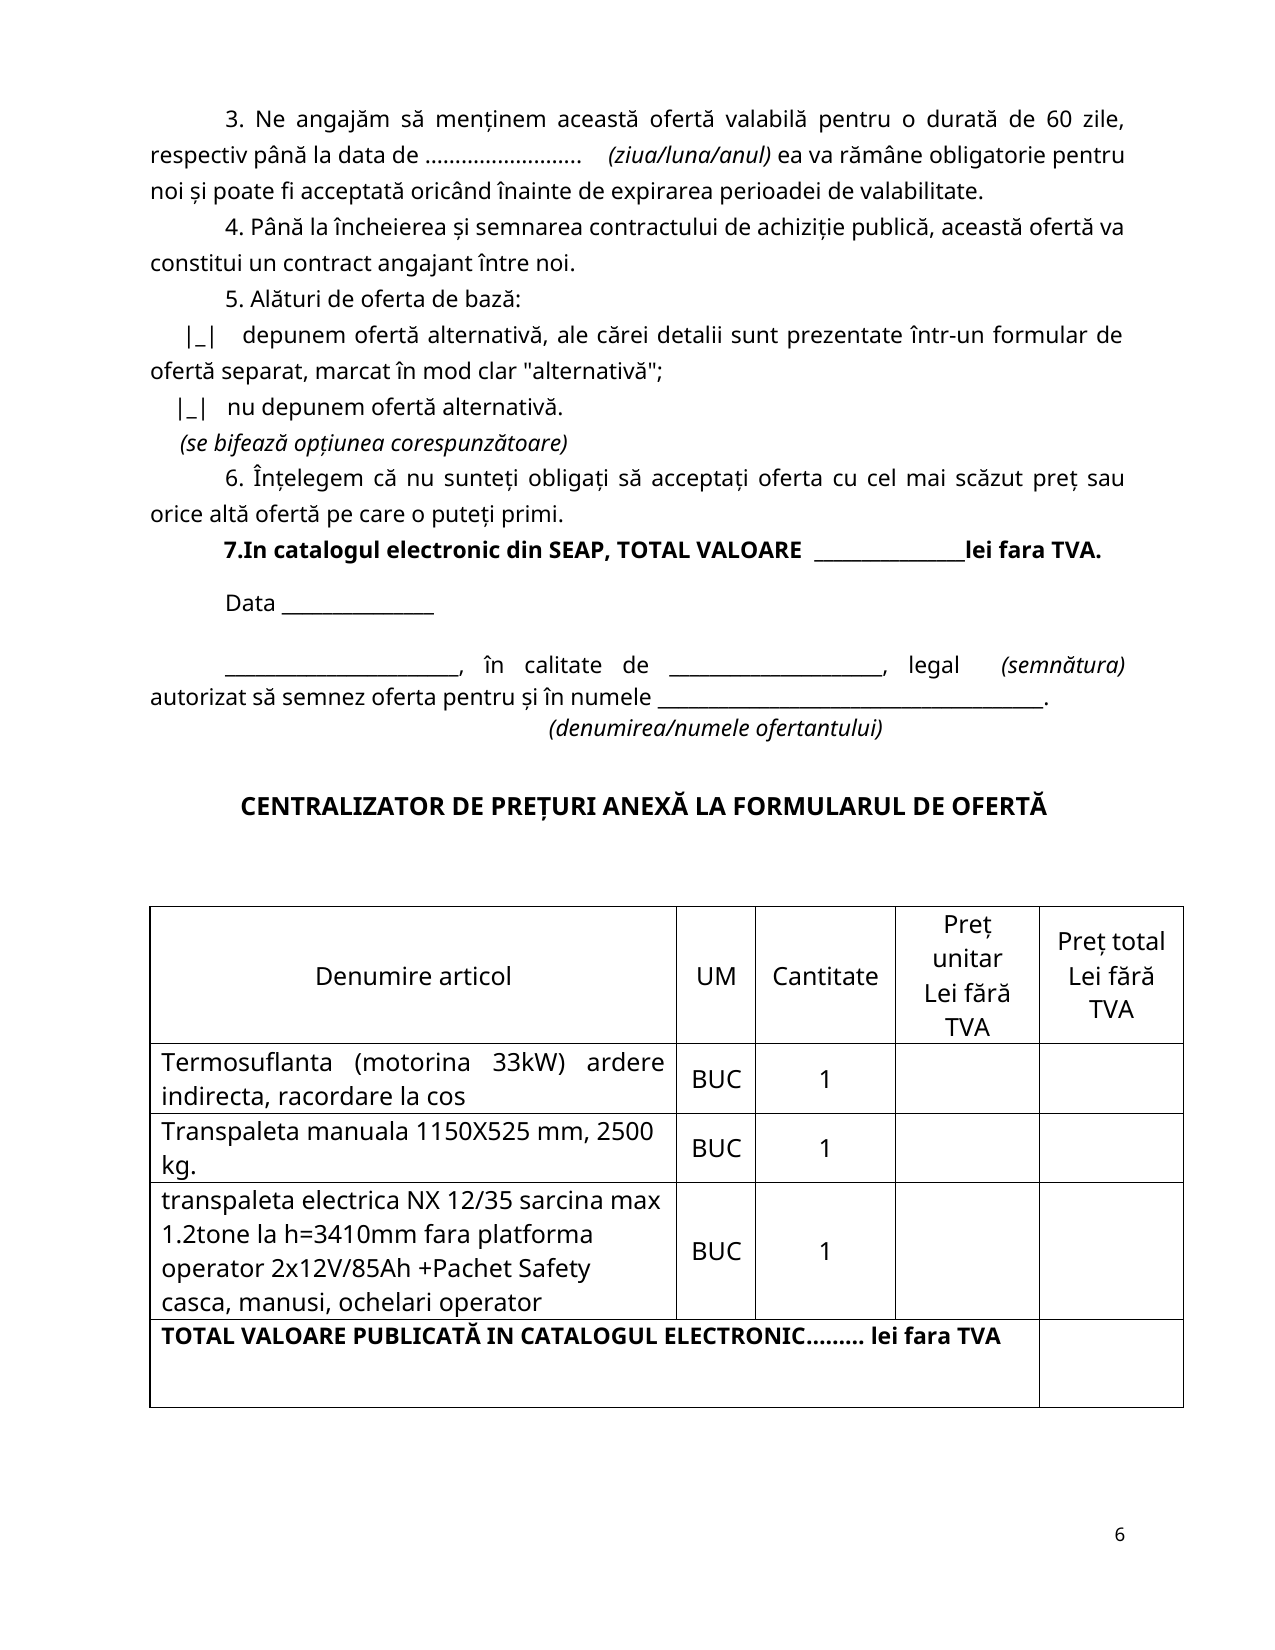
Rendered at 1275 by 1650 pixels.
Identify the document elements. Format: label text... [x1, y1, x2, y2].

table_cell 1 [756, 1183, 895, 1319]
text 6. Înţelegem că nu sunteţi obligaţi să acceptaţi oferta cu cel mai scăzut preţ sau orice altă ofertă pe care o puteţi primi. [150, 462, 1125, 529]
table_cell BUC [677, 1044, 755, 1112]
table_header Denumire articol [151, 907, 676, 1043]
text 4. Până la încheierea şi semnarea contractului de achiziţie publică, această ofertă va constitui un contract angajant între noi. [150, 211, 1125, 278]
table_cell [1040, 1183, 1183, 1319]
text (se bifează opţiunea corespunzătoare) [150, 426, 1125, 458]
table_cell [1040, 1320, 1183, 1407]
table_cell [896, 1183, 1039, 1319]
table_header Preț total Lei fără TVA [1040, 907, 1183, 1043]
table_cell 1 [756, 1114, 895, 1182]
table_header Cantitate [756, 907, 895, 1043]
table_header Preț unitar Lei fără TVA [896, 907, 1039, 1043]
text 5. Alături de oferta de bază: [150, 283, 1125, 314]
text 3. Ne angajăm să menţinem această ofertă valabilă pentru o durată de 60 zile, respectiv până la data de …………………….. (ziua/luna/anul) ea va rămâne obligatorie pentru noi şi poate fi acceptată oricând înainte de expirarea perioadei de valabilitate. [150, 103, 1125, 206]
table_header UM [677, 907, 755, 1043]
table_cell transpaleta electrica NX 12/35 sarcina max 1.2tone la h=3410mm fara platforma operator 2x12V/85Ah +Pachet Safety casca, manusi, ochelari operator [151, 1183, 676, 1319]
table_cell [1040, 1044, 1183, 1112]
table_cell TOTAL VALOARE PUBLICATĂ IN CATALOGUL ELECTRONIC……… lei fara TVA [151, 1320, 1039, 1407]
table_cell BUC [677, 1114, 755, 1182]
text |_| nu depunem ofertă alternativă. [150, 391, 1125, 422]
list 7.In catalogul electronic din SEAP, TOTAL VALOARE ________________lei fara TVA. [150, 534, 1125, 566]
text _______________________, în calitate de _____________________, legal (semnătura) autorizat să semnez oferta pentru şi în numele ______________________________________. [150, 649, 1125, 712]
text Data _______________ [150, 587, 1125, 618]
table_cell [1040, 1114, 1183, 1182]
table_cell Transpaleta manuala 1150X525 mm, 2500 kg. [151, 1114, 676, 1182]
table_cell [896, 1114, 1039, 1182]
text CENTRALIZATOR DE PREȚURI ANEXĂ LA FORMULARUL DE OFERTĂ [150, 788, 1125, 823]
table_cell BUC [677, 1183, 755, 1319]
text (denumirea/numele ofertantului) [150, 712, 1125, 743]
table_cell 1 [756, 1044, 895, 1112]
table_cell [896, 1044, 1039, 1112]
table_cell Termosuflanta (motorina 33kW) ardere indirecta, racordare la cos [151, 1044, 676, 1112]
text |_| depunem ofertă alternativă, ale cărei detalii sunt prezentate într-un formular de ofertă separat, marcat în mod clar "alternativă"; [150, 319, 1125, 386]
